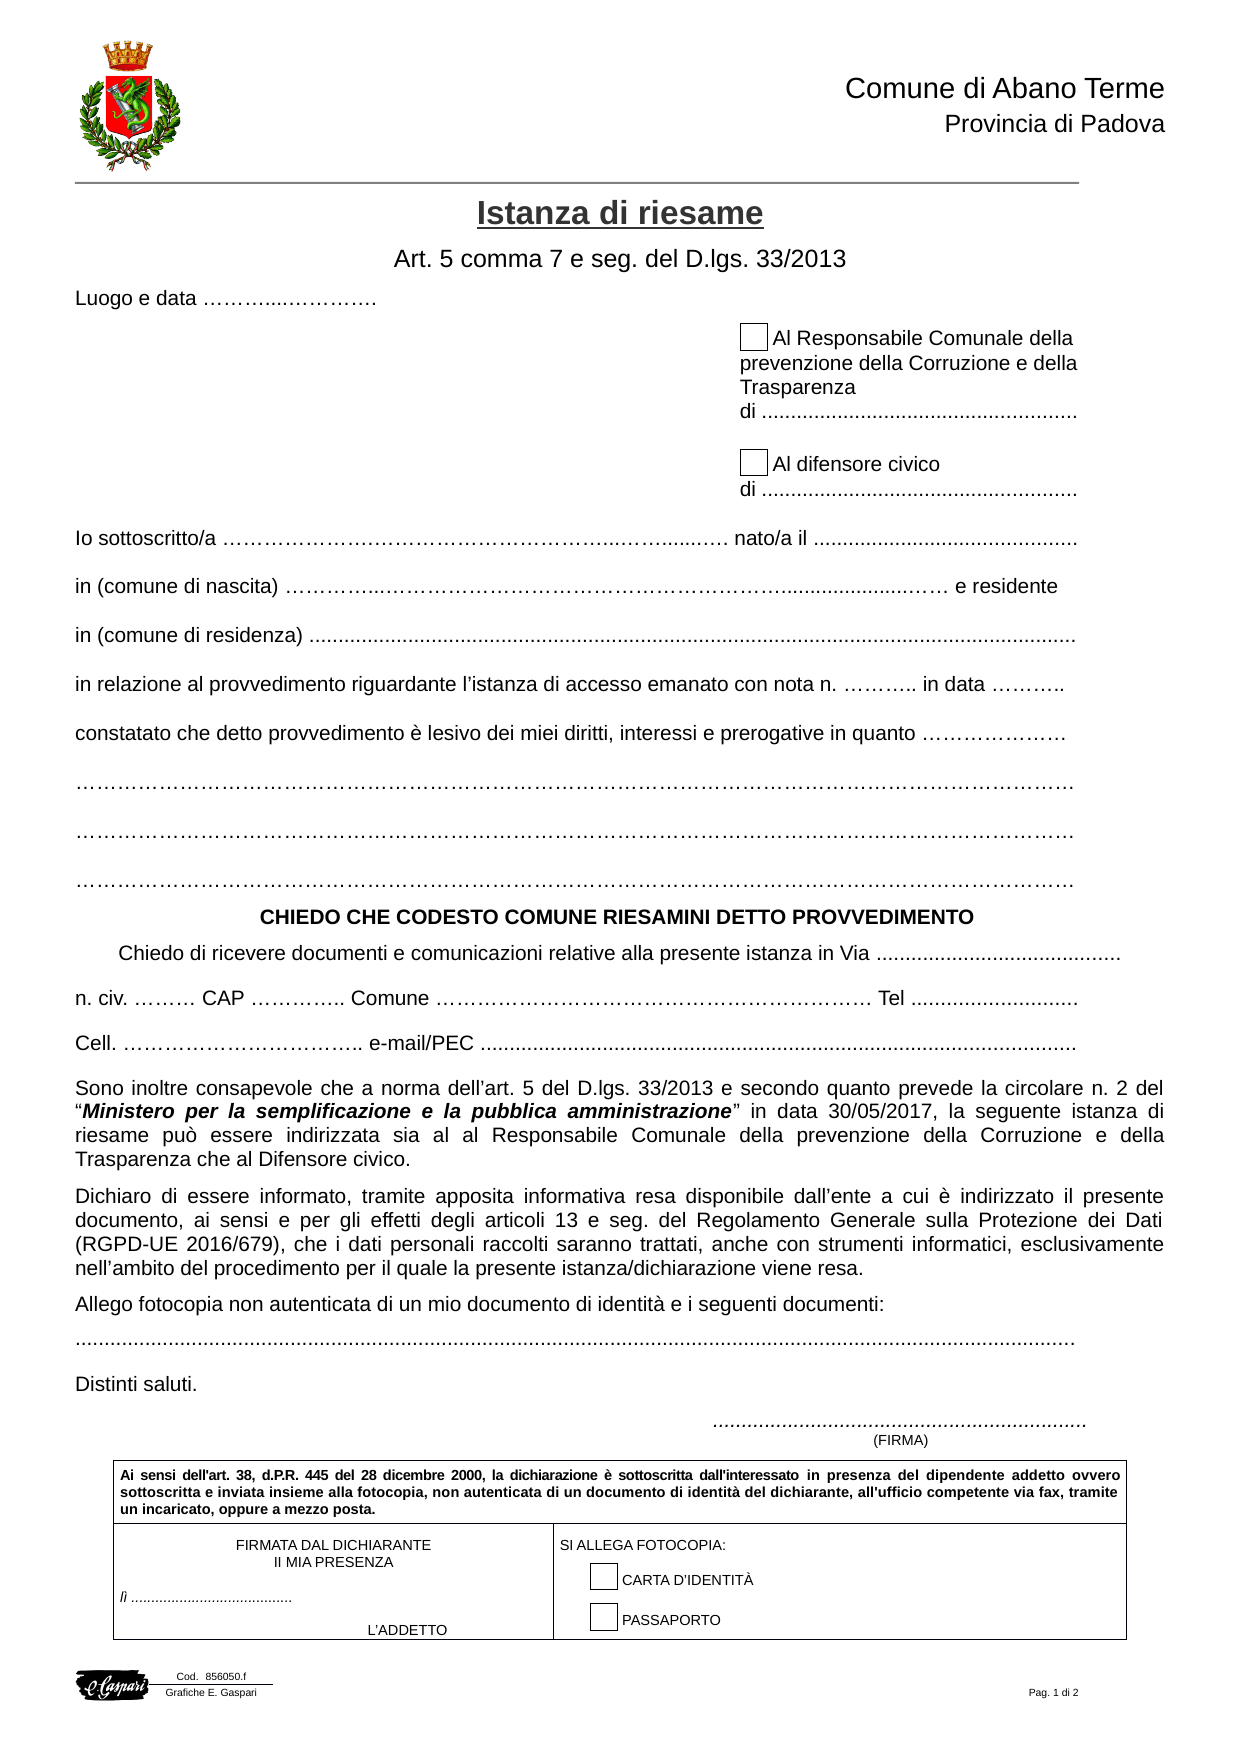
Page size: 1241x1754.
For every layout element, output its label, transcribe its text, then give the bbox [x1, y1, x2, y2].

text constatato che detto provvedimento è lesivo dei miei diritti, interessi e prerogative in quanto ………………… [75, 721, 1165, 745]
text in relazione al provvedimento riguardante l’istanza di accesso emanato con nota n. ……….. in data ……….. [75, 672, 1165, 696]
table_cell SI ALLEGA FOTOCOPIA: CARTA D’IDENTITÀ PASSAPORTO [554, 1524, 1126, 1639]
text ……………………………………………………………………………………………………………………………… [75, 770, 1165, 794]
text Chiedo di ricevere documenti e comunicazioni relative alla presente istanza in Via [75, 941, 1165, 965]
picture [75, 1669, 149, 1701]
text Io sottoscritto/a ………………….……………………………...…….......…. nato/a il [75, 525, 1165, 549]
text in (comune di nascita) …………...…………………………………………………......................…… e residente [75, 574, 1165, 598]
text Sono inoltre consapevole che a norma dell’art. 5 del D.lgs. 33/2013 e secondo quanto prevede la circolare n. 2 del “Ministero per la semplificazione e la pubblica amministrazione” in data 30/05/2017, la seguente istanza di riesame può essere indirizzata sia al al Responsabile Comunale della prevenzione della Corruzione e della Trasparenza che al Difensore civico. [75, 1075, 1165, 1171]
table_cell FIRMATA DAL DICHIARANTE II MIA PRESENZA lì ........................................ L’ADDETTO [114, 1524, 553, 1639]
text ……………………………………………………………………………………………………………………………… [75, 819, 1165, 843]
text Al Responsabile Comunale della prevenzione della Corruzione e della Trasparenza [739, 322, 1165, 399]
picture [79, 40, 181, 172]
text Art. 5 comma 7 e seg. del D.lgs. 33/2013 [75, 244, 1165, 273]
subtitle Istanza di riesame [75, 193, 1165, 232]
text Luogo e data ………....…………. [75, 286, 1165, 309]
text Distinti saluti. [75, 1372, 1165, 1396]
text Allego fotocopia non autenticata di un mio documento di identità e i seguenti documenti: [75, 1292, 1165, 1316]
text Al difensore civico [739, 448, 1165, 476]
text CHIEDO CHE CODESTO COMUNE RIESAMINI DETTO PROVVEDIMENTO [75, 904, 1165, 928]
text ……………………………………………………………………………………………………………………………… [75, 868, 1165, 892]
text (FIRMA) [636, 1432, 1165, 1449]
text Comune di Abano Terme [181, 71, 1165, 104]
text ................................................................. [636, 1408, 1165, 1432]
text n. civ. ……… CAP ………….. Comune ……………………………………………………… Tel [75, 986, 1165, 1010]
table_header Ai sensi dell'art. 38, d.P.R. 445 del 28 dicembre 2000, la dichiarazione è sottoscritta dall'interessato in presenza del dipendente addetto ovvero sottoscritta e inviata insieme alla fotocopia, non autenticata di un documento di identità del dichiarante, all'ufficio competente via fax, tramite un incaricato, oppure a mezzo posta. [114, 1461, 1126, 1523]
text di [739, 476, 1165, 500]
text Dichiaro di essere informato, tramite apposita informativa resa disponibile dall’ente a cui è indirizzato il presente documento, ai sensi e per gli effetti degli articoli 13 e seg. del Regolamento Generale sulla Protezione dei Dati (RGPD-UE 2016/679), che i dati personali raccolti saranno trattati, anche con strumenti informatici, esclusivamente nell’ambito del procedimento per il quale la presente istanza/dichiarazione viene resa. [75, 1184, 1165, 1279]
text Provincia di Padova [181, 109, 1165, 138]
text di [739, 399, 1165, 423]
text Cell. …………………………….. e-mail/PEC [75, 1031, 1165, 1054]
text in (comune di residenza) [75, 623, 1165, 647]
